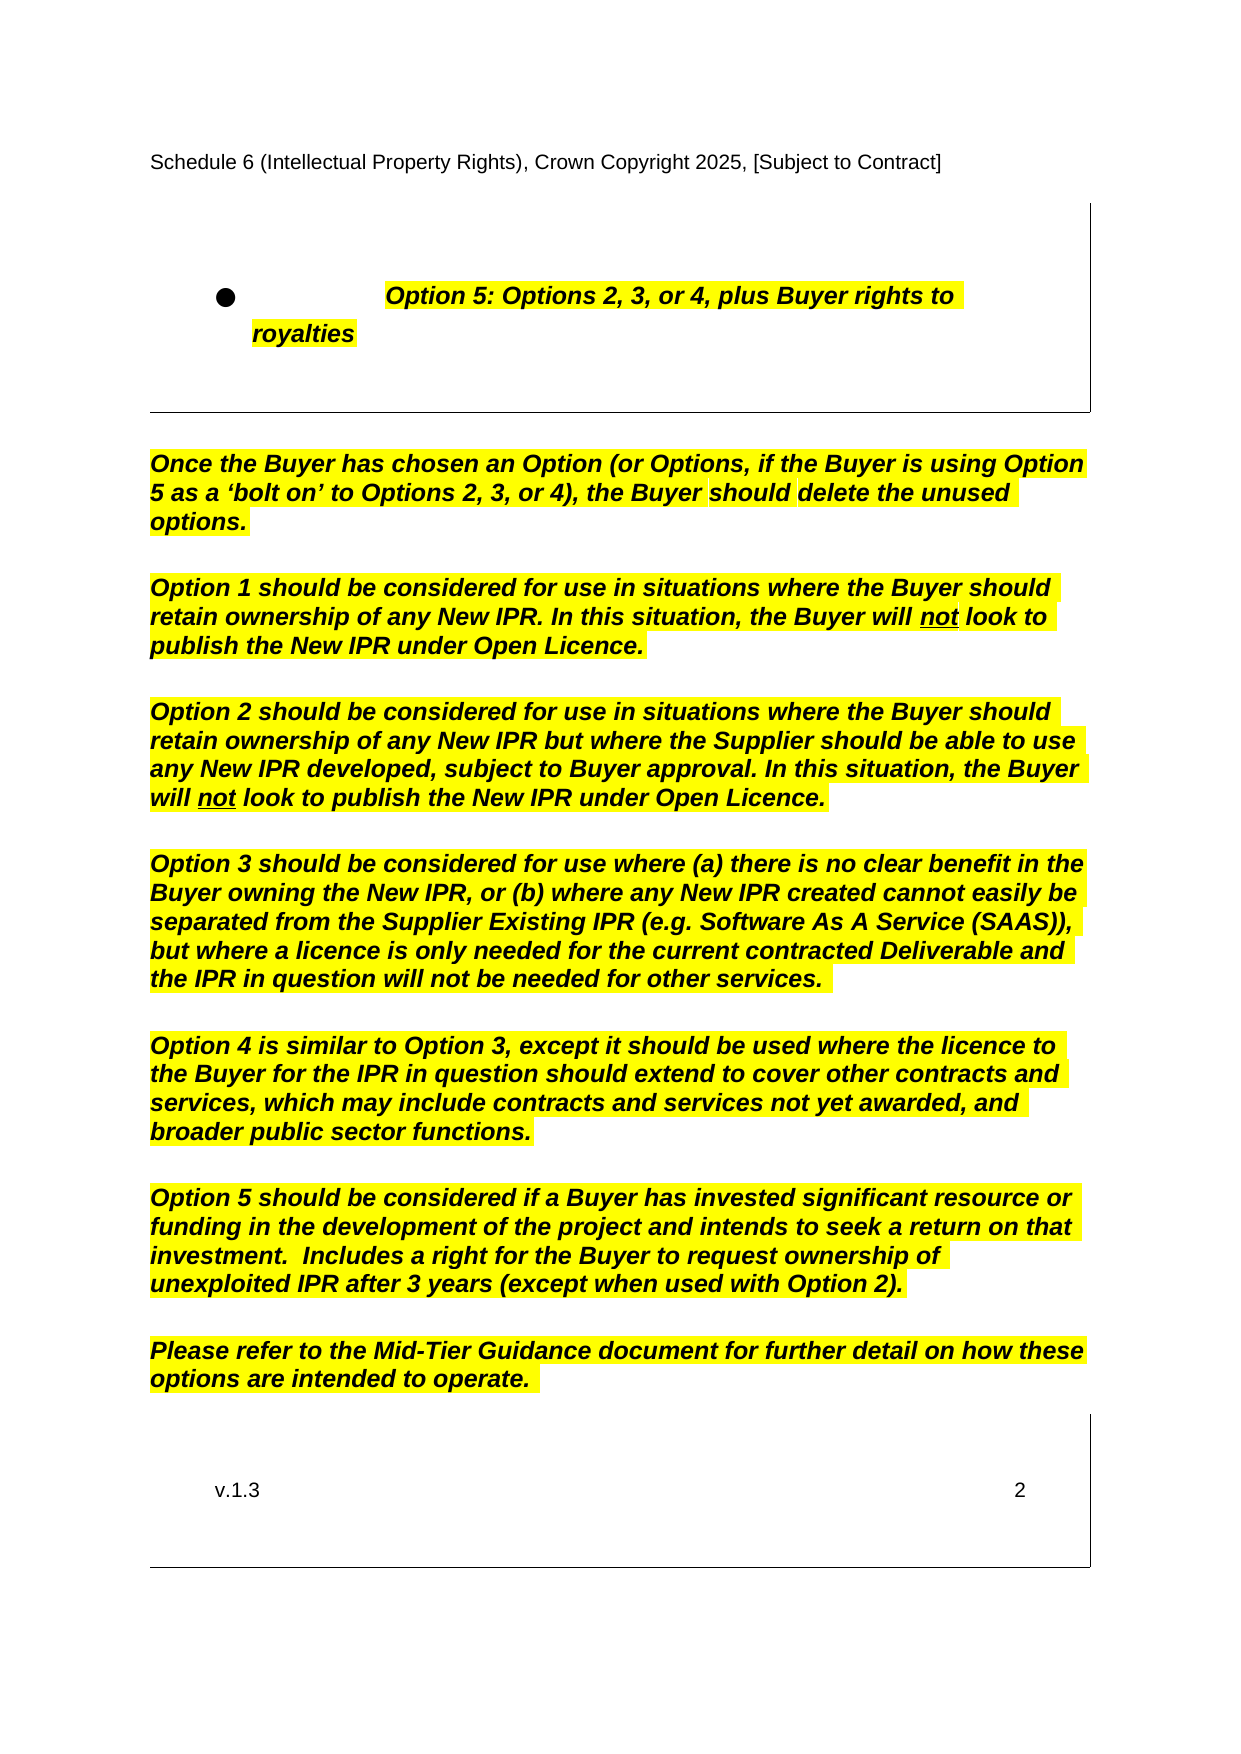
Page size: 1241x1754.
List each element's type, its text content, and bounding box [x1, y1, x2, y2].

text Option 5 should be considered if a Buyer has invested significant resource or funding in the development of the project and intends to seek a return on that investment. Includes a right for the Buyer to request ownership of unexploited IPR after 3 years (except when used with Option 2). [150, 1183, 1090, 1298]
text Option 1 should be considered for use in situations where the Buyer should retain ownership of any New IPR. In this situation, the Buyer will not look to publish the New IPR under Open Licence. [150, 573, 1090, 659]
text Option 4 is similar to Option 3, except it should be used where the licence to the Buyer for the IPR in question should extend to cover other contracts and services, which may include contracts and services not yet awarded, and broader public sector functions. [150, 1031, 1090, 1146]
text Please refer to the Mid-Tier Guidance document for further detail on how these options are intended to operate. [150, 1336, 1090, 1393]
text Option 3 should be considered for use where (a) there is no clear benefit in the Buyer owning the New IPR, or (b) where any New IPR created cannot easily be separated from the Supplier Existing IPR (e.g. Software As A Service (SAAS)), but where a licence is only needed for the current contracted Deliverable and the IPR in question will not be needed for other services. [150, 849, 1090, 993]
text Option 2 should be considered for use in situations where the Buyer should retain ownership of any New IPR but where the Supplier should be able to use any New IPR developed, subject to Buyer approval. In this situation, the Buyer will not look to publish the New IPR under Open Licence. [150, 697, 1090, 812]
text Once the Buyer has chosen an Option (or Options, if the Buyer is using Option 5 as a ‘bolt on’ to Options 2, 3, or 4), the Buyer should delete the unused options. [150, 449, 1090, 536]
list Option 5: Options 2, 3, or 4, plus Buyer rights to royalties [150, 203, 1090, 412]
